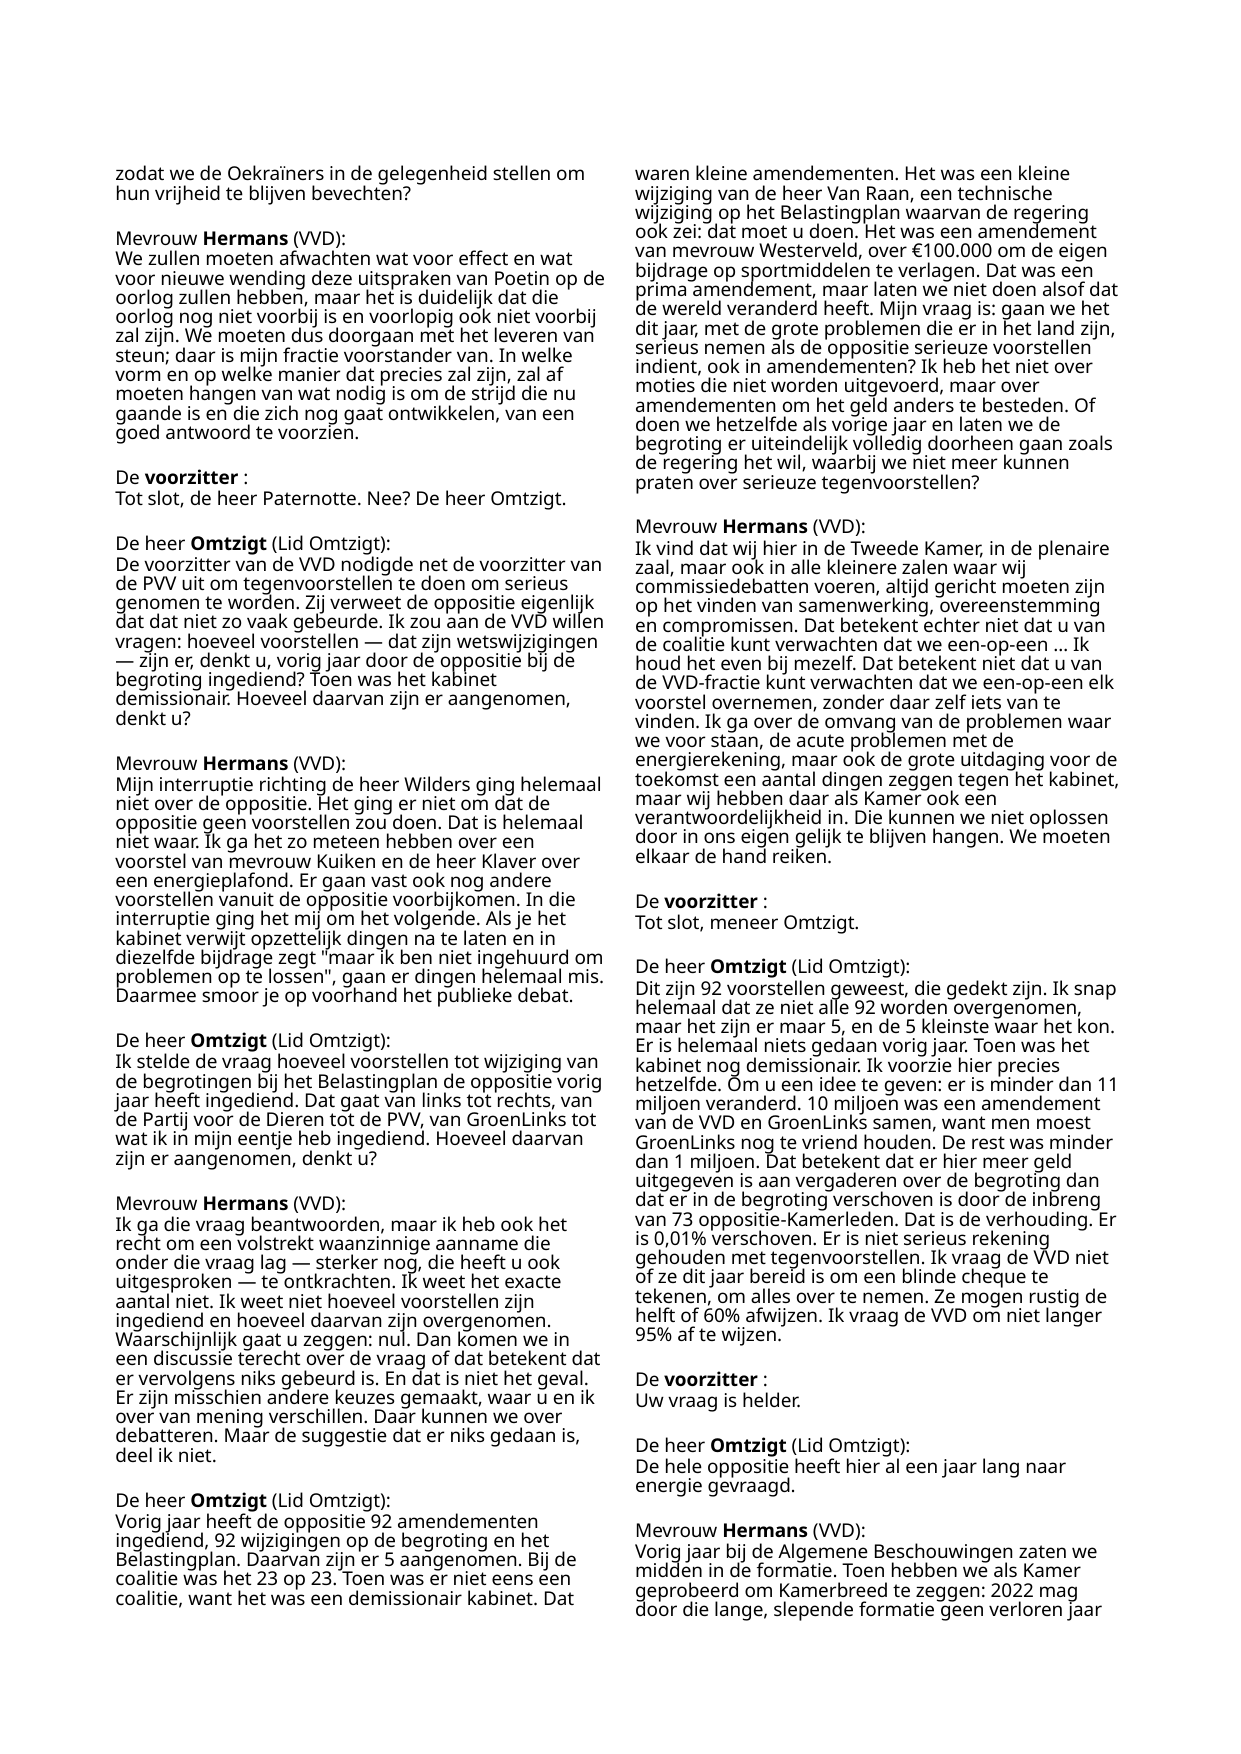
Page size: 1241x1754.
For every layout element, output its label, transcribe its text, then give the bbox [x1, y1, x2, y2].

text De hele oppositie heeft hier al een jaar lang naar energie gevraagd. [635, 1458, 1125, 1497]
text De voorzitter : [635, 888, 1125, 914]
text Mevrouw Hermans (VVD): [115, 1190, 605, 1216]
text Uw vraag is helder. [635, 1392, 1125, 1411]
text Vorig jaar heeft de oppositie 92 amendementen ingediend, 92 wijzigingen op de begroting en het Belastingplan. Daarvan zijn er 5 aangenomen. Bij de coalitie was het 23 op 23. Toen was er niet eens een coalitie, want het was een demissionair kabinet. Dat [115, 1513, 605, 1609]
text De heer Omtzigt (Lid Omtzigt): [115, 530, 605, 556]
text Mijn interruptie richting de heer Wilders ging helemaal niet over de oppositie. Het ging er niet om dat de oppositie geen voorstellen zou doen. Dat is helemaal niet waar. Ik ga het zo meteen hebben over een voorstel van mevrouw Kuiken en de heer Klaver over een energieplafond. Er gaan vast ook nog andere voorstellen vanuit de oppositie voorbijkomen. In die interruptie ging het mij om het volgende. Als je het kabinet verwijt opzettelijk dingen na te laten en in diezelfde bijdrage zegt "maar ik ben niet ingehuurd om problemen op te lossen", gaan er dingen helemaal mis. Daarmee smoor je op voorhand het publieke debat. [115, 776, 605, 1007]
text De heer Omtzigt (Lid Omtzigt): [115, 1028, 605, 1053]
text Tot slot, de heer Paternotte. Nee? De heer Omtzigt. [115, 490, 605, 509]
text Mevrouw Hermans (VVD): [635, 514, 1125, 539]
text De voorzitter : [115, 464, 605, 490]
text De heer Omtzigt (Lid Omtzigt): [115, 1487, 605, 1513]
text Vorig jaar bij de Algemene Beschouwingen zaten we midden in de formatie. Toen hebben we als Kamer geprobeerd om Kamerbreed te zeggen: 2022 mag door die lange, slepende formatie geen verloren jaar [635, 1543, 1125, 1620]
text Mevrouw Hermans (VVD): [115, 750, 605, 776]
text De voorzitter van de VVD nodigde net de voorzitter van de PVV uit om tegenvoorstellen te doen om serieus genomen te worden. Zij verweet de oppositie eigenlijk dat dat niet zo vaak gebeurde. Ik zou aan de VVD willen vragen: hoeveel voorstellen — dat zijn wetswijzigingen — zijn er, denkt u, vorig jaar door de oppositie bij de begroting ingediend? Toen was het kabinet demissionair. Hoeveel daarvan zijn er aangenomen, denkt u? [115, 556, 605, 729]
text De voorzitter : [635, 1366, 1125, 1392]
text Mevrouw Hermans (VVD): [635, 1517, 1125, 1543]
text Mevrouw Hermans (VVD): [115, 225, 605, 250]
text waren kleine amendementen. Het was een kleine wijziging van de heer Van Raan, een technische wijziging op het Belastingplan waarvan de regering ook zei: dat moet u doen. Het was een amendement van mevrouw Westerveld, over €100.000 om de eigen bijdrage op sportmiddelen te verlagen. Dat was een prima amendement, maar laten we niet doen alsof dat de wereld veranderd heeft. Mijn vraag is: gaan we het dit jaar, met de grote problemen die er in het land zijn, serieus nemen als de oppositie serieuze voorstellen indient, ook in amendementen? Ik heb het niet over moties die niet worden uitgevoerd, maar over amendementen om het geld anders te besteden. Of doen we hetzelfde als vorige jaar en laten we de begroting er uiteindelijk volledig doorheen gaan zoals de regering het wil, waarbij we niet meer kunnen praten over serieuze tegenvoorstellen? [635, 165, 1125, 493]
text zodat we de Oekraïners in de gelegenheid stellen om hun vrijheid te blijven bevechten? [115, 165, 605, 204]
text De heer Omtzigt (Lid Omtzigt): [635, 1432, 1125, 1458]
text Dit zijn 92 voorstellen geweest, die gedekt zijn. Ik snap helemaal dat ze niet alle 92 worden overgenomen, maar het zijn er maar 5, en de 5 kleinste waar het kon. Er is helemaal niets gedaan vorig jaar. Toen was het kabinet nog demissionair. Ik voorzie hier precies hetzelfde. Om u een idee te geven: er is minder dan 11 miljoen veranderd. 10 miljoen was een amendement van de VVD en GroenLinks samen, want men moest GroenLinks nog te vriend houden. De rest was minder dan 1 miljoen. Dat betekent dat er hier meer geld uitgegeven is aan vergaderen over de begroting dan dat er in de begroting verschoven is door de inbreng van 73 oppositie-Kamerleden. Dat is de verhouding. Er is 0,01% verschoven. Er is niet serieus rekening gehouden met tegenvoorstellen. Ik vraag de VVD niet of ze dit jaar bereid is om een blinde cheque te tekenen, om alles over te nemen. Ze mogen rustig de helft of 60% afwijzen. Ik vraag de VVD om niet langer 95% af te wijzen. [635, 979, 1125, 1346]
text Ik ga die vraag beantwoorden, maar ik heb ook het recht om een volstrekt waanzinnige aanname die onder die vraag lag — sterker nog, die heeft u ook uitgesproken — te ontkrachten. Ik weet het exacte aantal niet. Ik weet niet hoeveel voorstellen zijn ingediend en hoeveel daarvan zijn overgenomen. Waarschijnlijk gaat u zeggen: nul. Dan komen we in een discussie terecht over de vraag of dat betekent dat er vervolgens niks gebeurd is. En dat is niet het geval. Er zijn misschien andere keuzes gemaakt, waar u en ik over van mening verschillen. Daar kunnen we over debatteren. Maar de suggestie dat er niks gedaan is, deel ik niet. [115, 1216, 605, 1466]
text De heer Omtzigt (Lid Omtzigt): [635, 954, 1125, 979]
text We zullen moeten afwachten wat voor effect en wat voor nieuwe wending deze uitspraken van Poetin op de oorlog zullen hebben, maar het is duidelijk dat die oorlog nog niet voorbij is en voorlopig ook niet voorbij zal zijn. We moeten dus doorgaan met het leveren van steun; daar is mijn fractie voorstander van. In welke vorm en op welke manier dat precies zal zijn, zal af moeten hangen van wat nodig is om de strijd die nu gaande is en die zich nog gaat ontwikkelen, van een goed antwoord te voorzien. [115, 250, 605, 443]
text Ik stelde de vraag hoeveel voorstellen tot wijziging van de begrotingen bij het Belastingplan de oppositie vorig jaar heeft ingediend. Dat gaat van links tot rechts, van de Partij voor de Dieren tot de PVV, van GroenLinks tot wat ik in mijn eentje heb ingediend. Hoeveel daarvan zijn er aangenomen, denkt u? [115, 1053, 605, 1169]
text Tot slot, meneer Omtzigt. [635, 914, 1125, 933]
text Ik vind dat wij hier in de Tweede Kamer, in de plenaire zaal, maar ook in alle kleinere zalen waar wij commissiedebatten voeren, altijd gericht moeten zijn op het vinden van samenwerking, overeenstemming en compromissen. Dat betekent echter niet dat u van de coalitie kunt verwachten dat we een-op-een … Ik houd het even bij mezelf. Dat betekent niet dat u van de VVD-fractie kunt verwachten dat we een-op-een elk voorstel overnemen, zonder daar zelf iets van te vinden. Ik ga over de omvang van de problemen waar we voor staan, de acute problemen met de energierekening, maar ook de grote uitdaging voor de toekomst een aantal dingen zeggen tegen het kabinet, maar wij hebben daar als Kamer ook een verantwoordelijkheid in. Die kunnen we niet oplossen door in ons eigen gelijk te blijven hangen. We moeten elkaar de hand reiken. [635, 539, 1125, 867]
